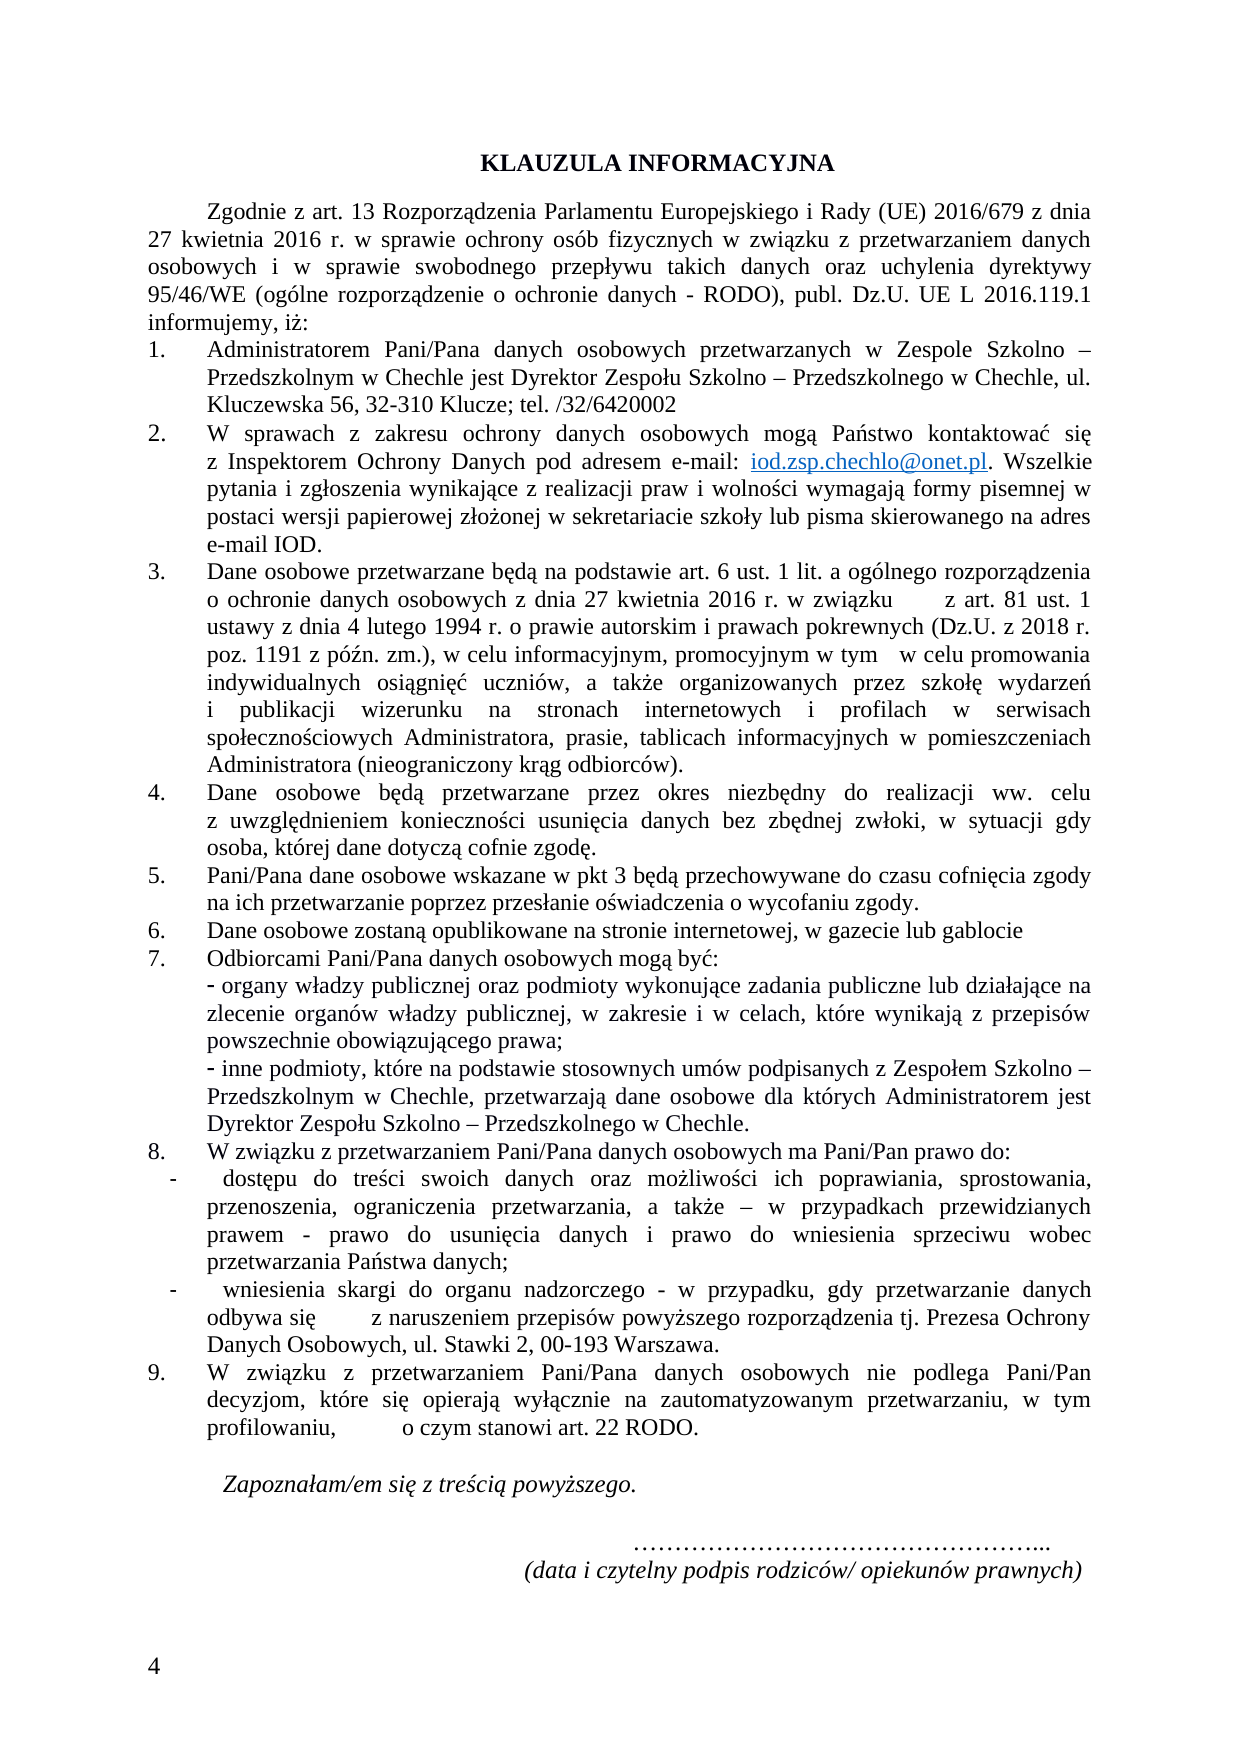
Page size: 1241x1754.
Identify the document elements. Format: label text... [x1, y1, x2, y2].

text Zgodnie z art. 13 Rozporządzenia Parlamentu Europejskiego i Rady (UE) 2016/679 z dnia 27 kwietnia 2016 r. w sprawie ochrony osób fizycznych w związku z przetwarzaniem danych osobowych i w sprawie swobodnego przepływu takich danych oraz uchylenia dyrektywy 95/46/WE (ogólne rozporządzenie o ochronie danych - RODO), publ. Dz.U. UE L 2016.119.1 informujemy, iż: [148, 197, 1093, 335]
list W związku z przetwarzaniem Pani/Pana danych osobowych ma Pani/Pan prawo do: [148, 1137, 1093, 1164]
list KLAUZULA INFORMACYJNA [223, 148, 1093, 176]
list Dane osobowe będą przetwarzane przez okres niezbędny do realizacji ww. celu z uwzględnieniem konieczności usunięcia danych bez zbędnej zwłoki, w sytuacji gdy osoba, której dane dotyczą cofnie zgodę. [148, 778, 1093, 861]
list Odbiorcami Pani/Pana danych osobowych mogą być: [148, 944, 1093, 971]
text …………………………………………... [223, 1527, 1093, 1556]
list W sprawach z zakresu ochrony danych osobowych mogą Państwo kontaktować się z Inspektorem Ochrony Danych pod adresem e-mail: iod.zsp.chechlo@onet.pl. Wszelkie pytania i zgłoszenia wynikające z realizacji praw i wolności wymagają formy pisemnej w postaci wersji papierowej złożonej w sekretariacie szkoły lub pisma skierowanego na adres e-mail IOD. [148, 418, 1093, 557]
list dostępu do treści swoich danych oraz możliwości ich poprawiania, sprostowania, przenoszenia, ograniczenia przetwarzania, a także – w przypadkach przewidzianych prawem - prawo do usunięcia danych i prawo do wniesienia sprzeciwu wobec przetwarzania Państwa danych; [169, 1164, 1093, 1275]
list inne podmioty, które na podstawie stosownych umów podpisanych z Zespołem Szkolno – Przedszkolnym w Chechle, przetwarzają dane osobowe dla których Administratorem jest Dyrektor Zespołu Szkolno – Przedszkolnego w Chechle. [207, 1054, 1093, 1137]
text Zapoznałam/em się z treścią powyższego. [223, 1469, 1093, 1498]
text (data i czytelny podpis rodziców/ opiekunów prawnych) [223, 1556, 1093, 1584]
list Dane osobowe zostaną opublikowane na stronie internetowej, w gazecie lub gablocie [148, 916, 1093, 944]
list organy władzy publicznej oraz podmioty wykonujące zadania publiczne lub działające na zlecenie organów władzy publicznej, w zakresie i w celach, które wynikają z przepisów powszechnie obowiązującego prawa; [207, 971, 1093, 1054]
list Administratorem Pani/Pana danych osobowych przetwarzanych w Zespole Szkolno – Przedszkolnym w Chechle jest Dyrektor Zespołu Szkolno – Przedszkolnego w Chechle, ul. Kluczewska 56, 32-310 Klucze; tel. /32/6420002 [148, 335, 1093, 418]
list wniesienia skargi do organu nadzorczego - w przypadku, gdy przetwarzanie danych odbywa się z naruszeniem przepisów powyższego rozporządzenia tj. Prezesa Ochrony Danych Osobowych, ul. Stawki 2, 00-193 Warszawa. [169, 1275, 1093, 1358]
list Pani/Pana dane osobowe wskazane w pkt 3 będą przechowywane do czasu cofnięcia zgody na ich przetwarzanie poprzez przesłanie oświadczenia o wycofaniu zgody. [148, 861, 1093, 916]
list W związku z przetwarzaniem Pani/Pana danych osobowych nie podlega Pani/Pan decyzjom, które się opierają wyłącznie na zautomatyzowanym przetwarzaniu, w tym profilowaniu, o czym stanowi art. 22 RODO. [148, 1358, 1093, 1441]
list Dane osobowe przetwarzane będą na podstawie art. 6 ust. 1 lit. a ogólnego rozporządzenia o ochronie danych osobowych z dnia 27 kwietnia 2016 r. w związku z art. 81 ust. 1 ustawy z dnia 4 lutego 1994 r. o prawie autorskim i prawach pokrewnych (Dz.U. z 2018 r. poz. 1191 z późn. zm.), w celu informacyjnym, promocyjnym w tym w celu promowania indywidualnych osiągnięć uczniów, a także organizowanych przez szkołę wydarzeń i publikacji wizerunku na stronach internetowych i profilach w serwisach społecznościowych Administratora, prasie, tablicach informacyjnych w pomieszczeniach Administratora (nieograniczony krąg odbiorców). [148, 557, 1093, 778]
